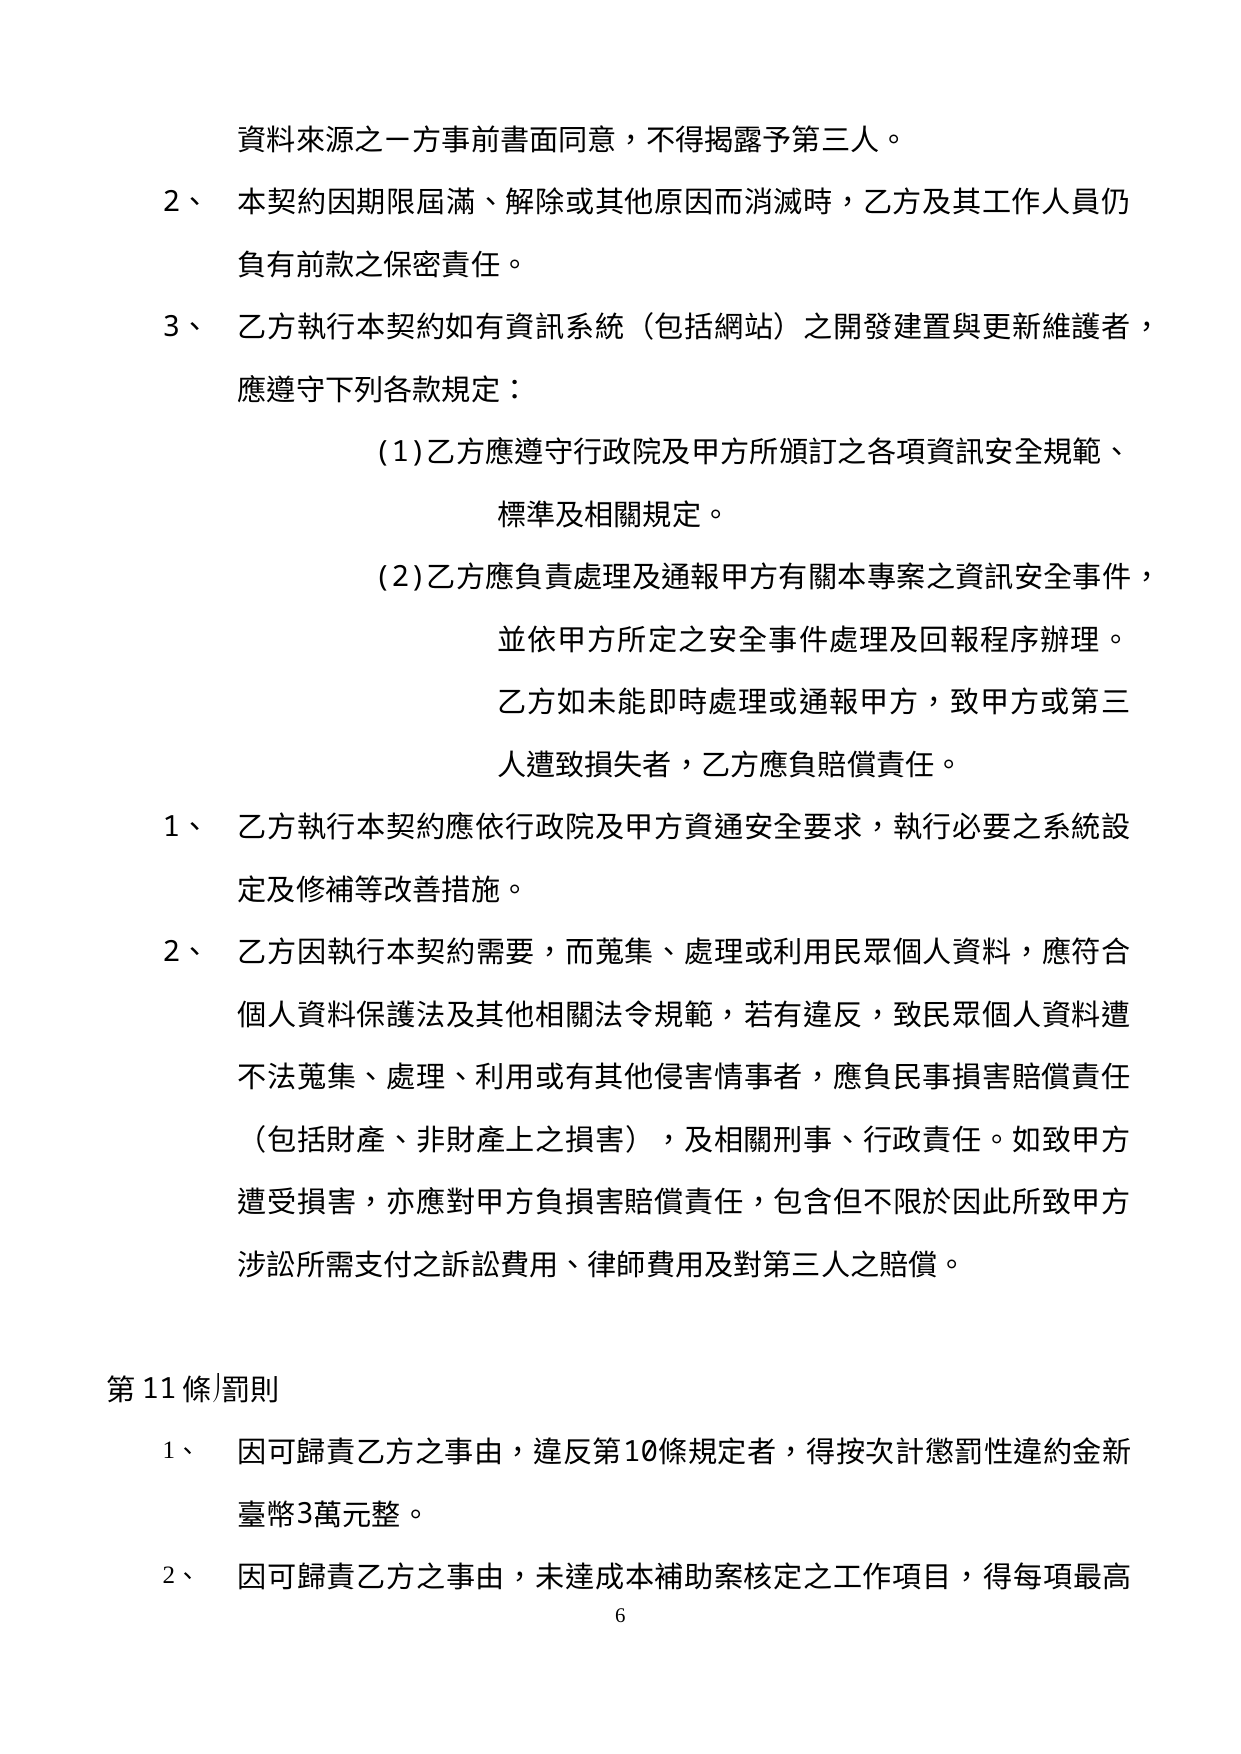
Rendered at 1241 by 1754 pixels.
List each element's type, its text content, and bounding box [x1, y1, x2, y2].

list 因可歸責乙方之事由，未達成本補助案核定之工作項目，得每項最高 [162, 1533, 1132, 1596]
text 第11條罰則 [106, 1346, 1134, 1408]
list 乙方應負責處理及通報甲方有關本專案之資訊安全事件，並依甲方所定之安全事件處理及回報程序辦理。乙方如未能即時處理或通報甲方，致甲方或第三人遭致損失者，乙方應負賠償責任。 [374, 533, 1132, 783]
list 乙方應遵守行政院及甲方所頒訂之各項資訊安全規範、標準及相關規定。 [374, 408, 1132, 533]
list 因可歸責乙方之事由，違反第10條規定者，得按次計懲罰性違約金新臺幣3萬元整。 [162, 1408, 1132, 1533]
list 本契約因期限屆滿、解除或其他原因而消滅時，乙方及其工作人員仍負有前款之保密責任。 [162, 158, 1132, 283]
list 乙方執行本契約應依行政院及甲方資通安全要求，執行必要之系統設定及修補等改善措施。 [162, 783, 1132, 908]
list 資料來源之ㄧ方事前書面同意，不得揭露予第三人。 [162, 96, 1132, 158]
list 乙方因執行本契約需要，而蒐集、處理或利用民眾個人資料，應符合個人資料保護法及其他相關法令規範，若有違反，致民眾個人資料遭不法蒐集、處理、利用或有其他侵害情事者，應負民事損害賠償責任（包括財產、非財產上之損害），及相關刑事、行政責任。如致甲方遭受損害，亦應對甲方負損害賠償責任，包含但不限於因此所致甲方涉訟所需支付之訴訟費用、律師費用及對第三人之賠償。 [162, 908, 1132, 1283]
list 乙方執行本契約如有資訊系統（包括網站）之開發建置與更新維護者，應遵守下列各款規定： [162, 283, 1132, 408]
